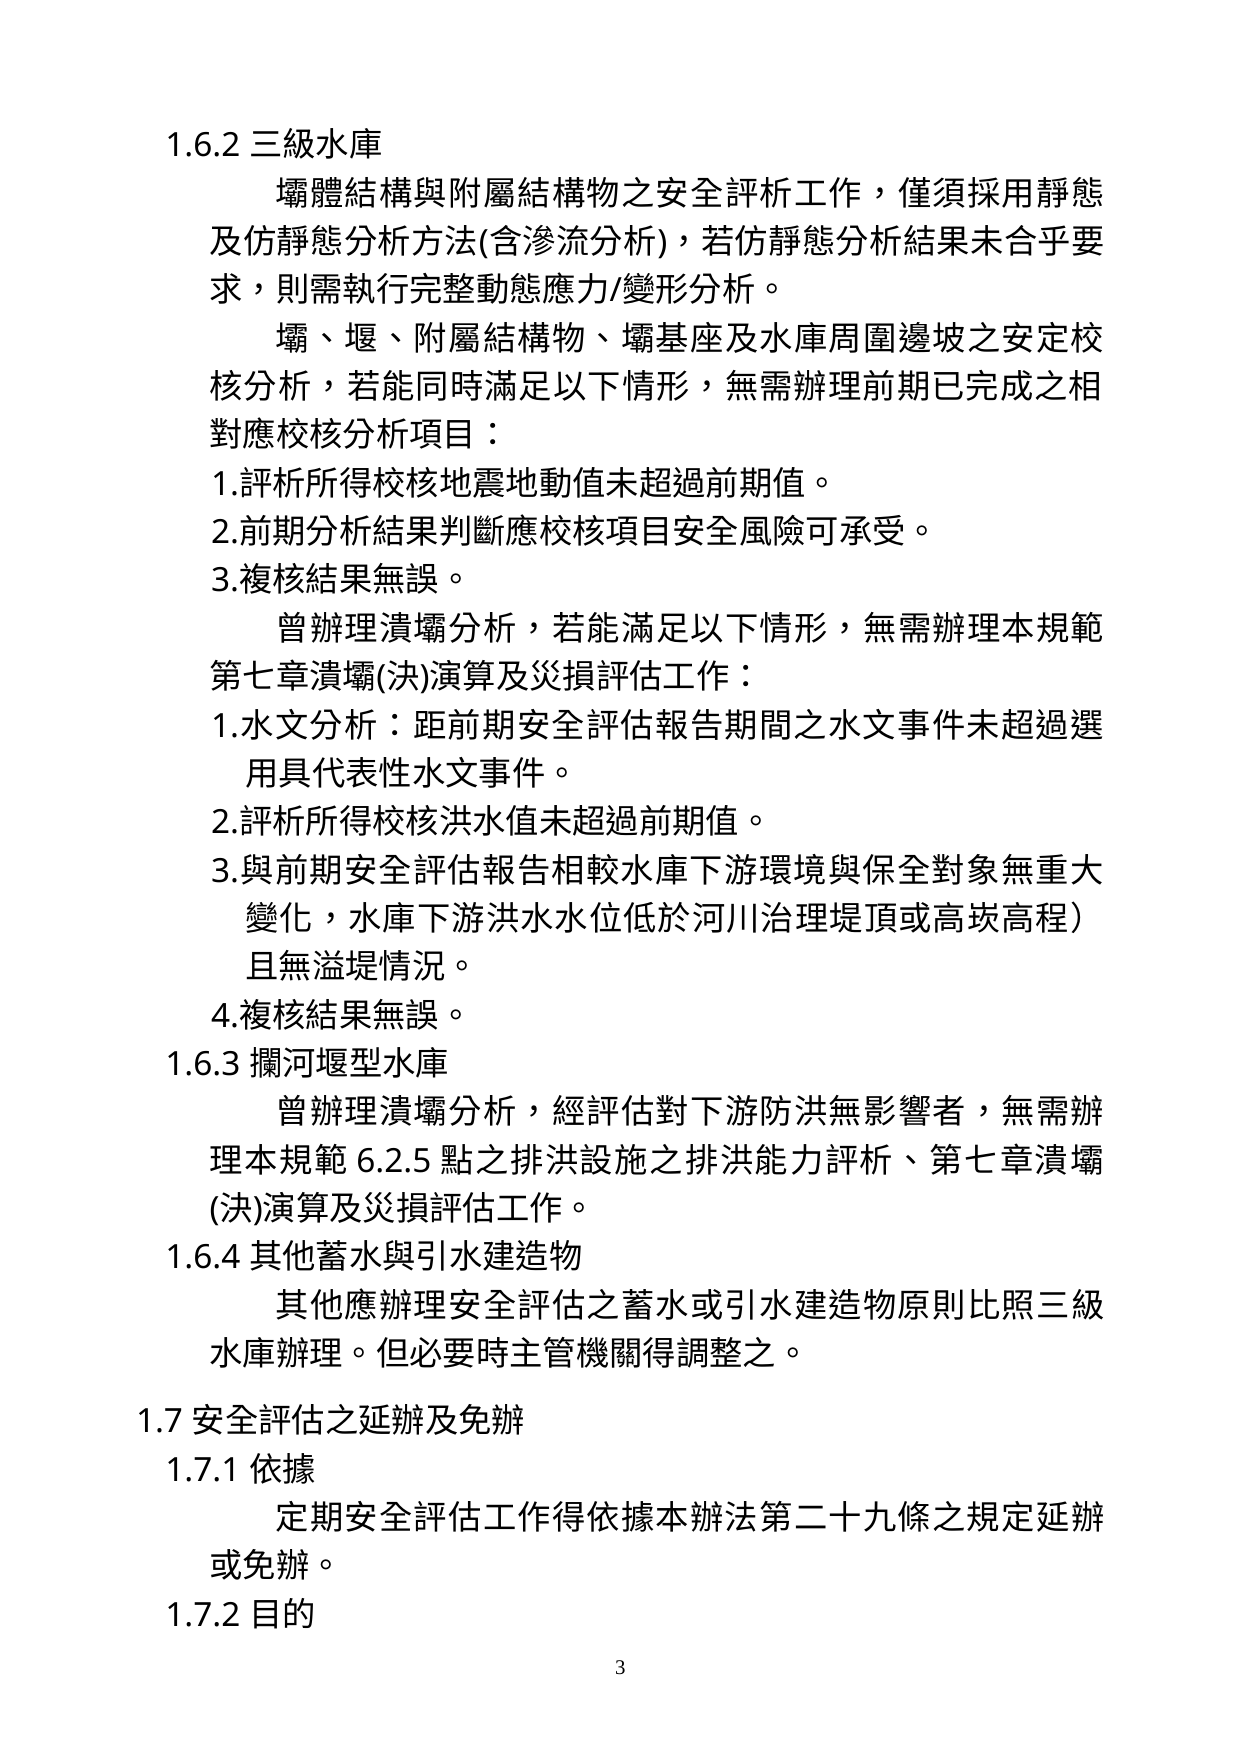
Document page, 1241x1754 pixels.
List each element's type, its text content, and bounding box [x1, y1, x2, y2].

text 定期安全評估工作得依據本辦法第二十九條之規定延辦或免辦。 [209, 1491, 1104, 1587]
text 1.6.3 攔河堰型水庫 [136, 1037, 1104, 1085]
text 2.前期分析結果判斷應校核項目安全風險可承受。 [211, 505, 1104, 553]
text 3.複核結果無誤。 [211, 553, 1104, 602]
text 2.評析所得校核洪水值未超過前期值。 [211, 795, 1104, 843]
text 其他應辦理安全評估之蓄水或引水建造物原則比照三級水庫辦理。但必要時主管機關得調整之。 [209, 1279, 1104, 1375]
text 4.複核結果無誤。 [211, 988, 1104, 1037]
text 1.6.4 其他蓄水與引水建造物 [136, 1230, 1104, 1279]
text 3.與前期安全評估報告相較水庫下游環境與保全對象無重大變化，水庫下游洪水水位低於河川治理堤頂或高崁高程）且無溢堤情況。 [211, 843, 1104, 988]
text 1.7.2 目的 [136, 1587, 1104, 1636]
text 曾辦理潰壩分析，經評估對下游防洪無影響者，無需辦理本規範6.2.5點之排洪設施之排洪能力評析、第七章潰壩(決)演算及災損評估工作。 [209, 1085, 1104, 1230]
text 壩、堰、附屬結構物、壩基座及水庫周圍邊坡之安定校核分析，若能同時滿足以下情形，無需辦理前期已完成之相對應校核分析項目： [209, 312, 1104, 456]
text 1.7 安全評估之延辦及免辦 [136, 1394, 1104, 1442]
text 1.水文分析：距前期安全評估報告期間之水文事件未超過選用具代表性水文事件。 [211, 698, 1104, 795]
text 曾辦理潰壩分析，若能滿足以下情形，無需辦理本規範第七章潰壩(決)演算及災損評估工作： [209, 602, 1104, 698]
text 1.評析所得校核地震地動值未超過前期值。 [211, 456, 1104, 505]
text 1.6.2 三級水庫 [136, 118, 1104, 167]
text 壩體結構與附屬結構物之安全評析工作，僅須採用靜態及仿靜態分析方法(含滲流分析)，若仿靜態分析結果未合乎要求，則需執行完整動態應力/變形分析。 [209, 167, 1104, 312]
text 1.7.1 依據 [136, 1442, 1104, 1491]
